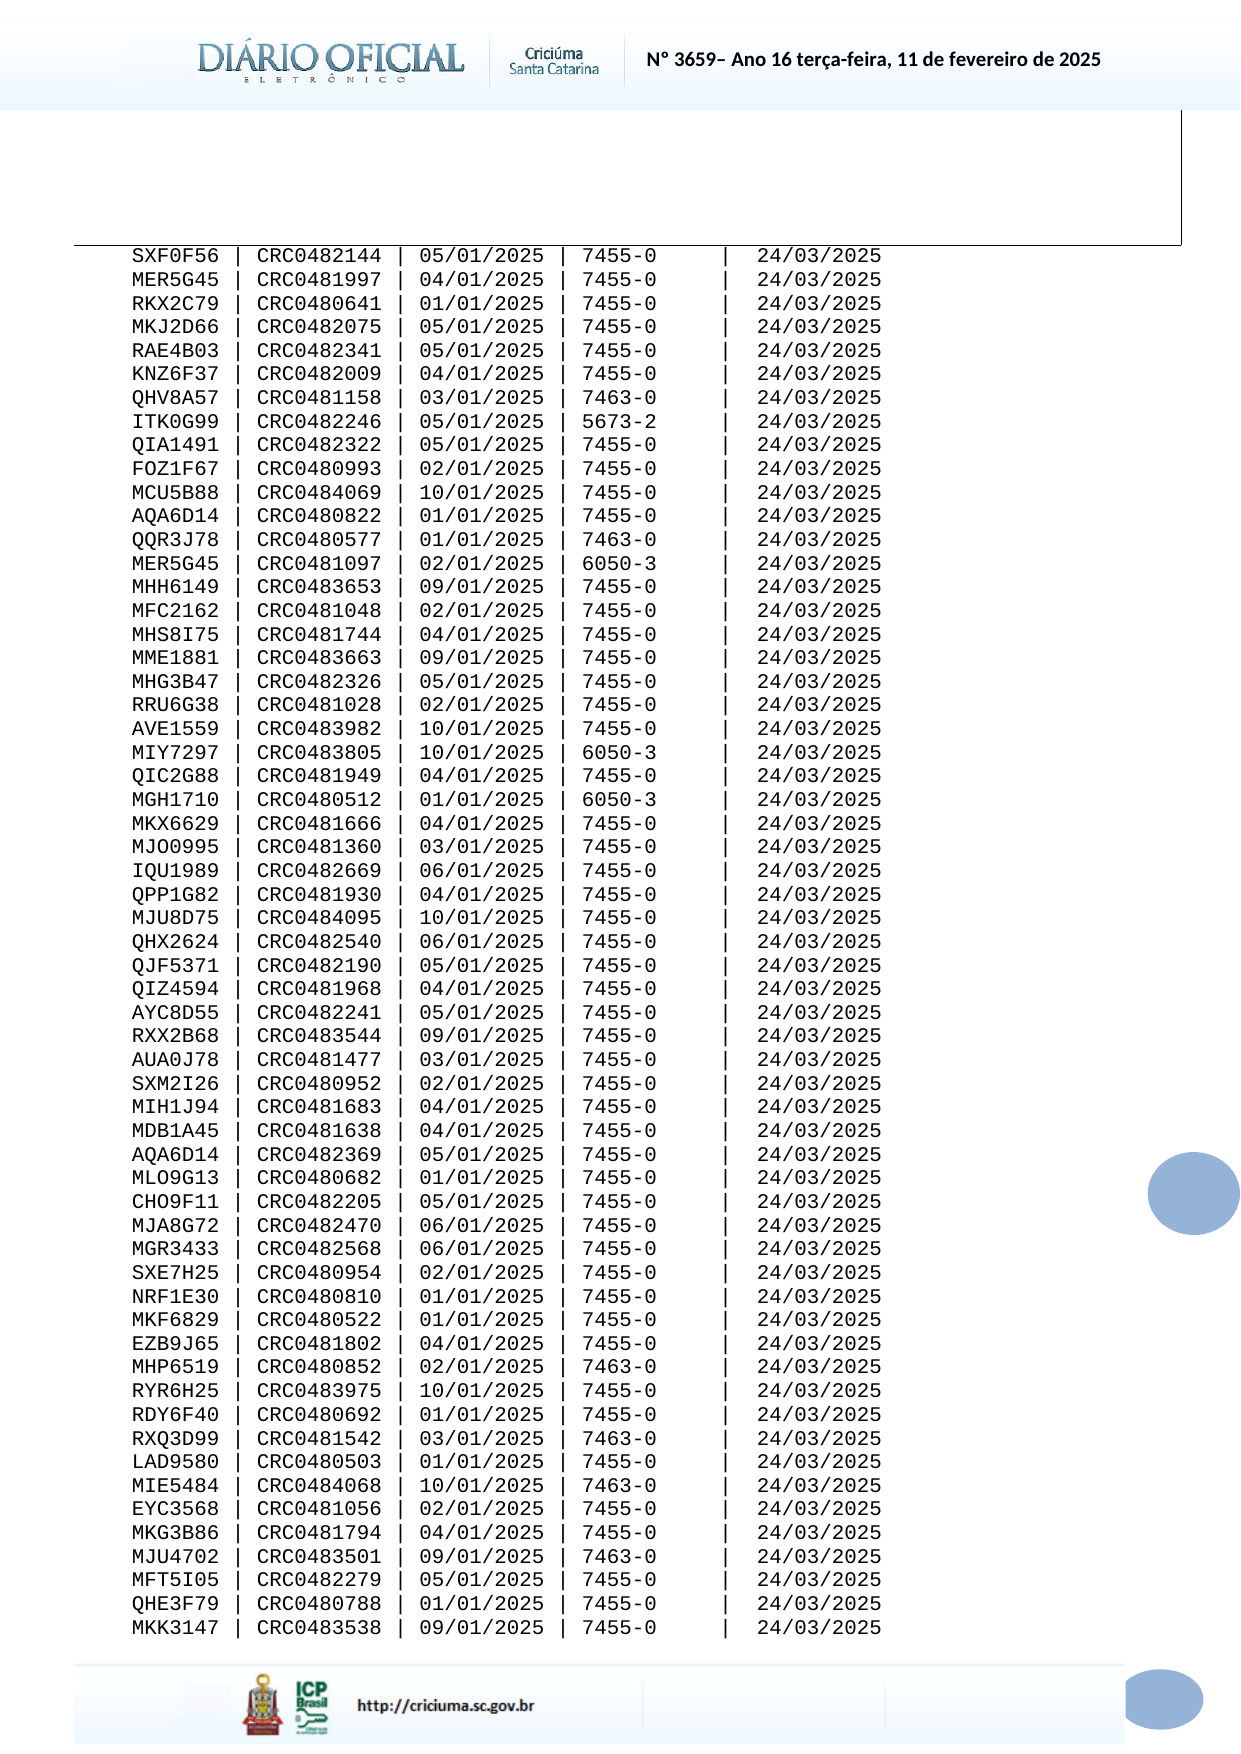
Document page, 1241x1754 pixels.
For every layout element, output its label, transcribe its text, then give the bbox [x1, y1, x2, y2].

text MDB1A45 | CRC0481638 | 04/01/2025 | 7455-0 | 24/03/2025 [44, 1120, 1181, 1144]
text MKK3147 | CRC0483538 | 09/01/2025 | 7455-0 | 24/03/2025 [44, 1617, 1181, 1640]
text MFC2162 | CRC0481048 | 02/01/2025 | 7455-0 | 24/03/2025 [44, 600, 1181, 623]
text QIZ4594 | CRC0481968 | 04/01/2025 | 7455-0 | 24/03/2025 [44, 978, 1181, 1002]
text FOZ1F67 | CRC0480993 | 02/01/2025 | 7455-0 | 24/03/2025 [44, 458, 1181, 482]
text MFT5I05 | CRC0482279 | 05/01/2025 | 7455-0 | 24/03/2025 [44, 1569, 1181, 1593]
text MIE5484 | CRC0484068 | 10/01/2025 | 7463-0 | 24/03/2025 [44, 1475, 1181, 1498]
text QQR3J78 | CRC0480577 | 01/01/2025 | 7463-0 | 24/03/2025 [44, 529, 1181, 553]
text LAD9580 | CRC0480503 | 01/01/2025 | 7455-0 | 24/03/2025 [44, 1451, 1181, 1475]
text MKF6829 | CRC0480522 | 01/01/2025 | 7455-0 | 24/03/2025 [44, 1309, 1181, 1333]
text NRF1E30 | CRC0480810 | 01/01/2025 | 7455-0 | 24/03/2025 [44, 1286, 1181, 1309]
text MKG3B86 | CRC0481794 | 04/01/2025 | 7455-0 | 24/03/2025 [44, 1522, 1181, 1546]
text ITK0G99 | CRC0482246 | 05/01/2025 | 5673-2 | 24/03/2025 [44, 411, 1181, 434]
text SXF0F56 | CRC0482144 | 05/01/2025 | 7455-0 | 24/03/2025 [44, 245, 1181, 269]
text MGR3433 | CRC0482568 | 06/01/2025 | 7455-0 | 24/03/2025 [44, 1238, 1181, 1262]
text EYC3568 | CRC0481056 | 02/01/2025 | 7455-0 | 24/03/2025 [44, 1498, 1181, 1522]
text QIC2G88 | CRC0481949 | 04/01/2025 | 7455-0 | 24/03/2025 [44, 765, 1181, 789]
text AQA6D14 | CRC0480822 | 01/01/2025 | 7455-0 | 24/03/2025 [44, 505, 1181, 529]
text IQU1989 | CRC0482669 | 06/01/2025 | 7455-0 | 24/03/2025 [44, 860, 1181, 884]
text QIA1491 | CRC0482322 | 05/01/2025 | 7455-0 | 24/03/2025 [44, 434, 1181, 458]
text MME1881 | CRC0483663 | 09/01/2025 | 7455-0 | 24/03/2025 [44, 647, 1181, 671]
text MJU4702 | CRC0483501 | 09/01/2025 | 7463-0 | 24/03/2025 [44, 1546, 1181, 1569]
text MJA8G72 | CRC0482470 | 06/01/2025 | 7455-0 | 24/03/2025 [44, 1215, 1181, 1238]
text KNZ6F37 | CRC0482009 | 04/01/2025 | 7455-0 | 24/03/2025 [44, 363, 1181, 387]
text AQA6D14 | CRC0482369 | 05/01/2025 | 7455-0 | 24/03/2025 [44, 1144, 1181, 1167]
text QJF5371 | CRC0482190 | 05/01/2025 | 7455-0 | 24/03/2025 [44, 954, 1181, 978]
text MKX6629 | CRC0481666 | 04/01/2025 | 7455-0 | 24/03/2025 [44, 813, 1181, 836]
text RAE4B03 | CRC0482341 | 05/01/2025 | 7455-0 | 24/03/2025 [44, 340, 1181, 363]
text SXM2I26 | CRC0480952 | 02/01/2025 | 7455-0 | 24/03/2025 [44, 1073, 1181, 1096]
text AVE1559 | CRC0483982 | 10/01/2025 | 7455-0 | 24/03/2025 [44, 718, 1181, 742]
text RDY6F40 | CRC0480692 | 01/01/2025 | 7455-0 | 24/03/2025 [44, 1404, 1181, 1427]
text EZB9J65 | CRC0481802 | 04/01/2025 | 7455-0 | 24/03/2025 [44, 1333, 1181, 1357]
text MHG3B47 | CRC0482326 | 05/01/2025 | 7455-0 | 24/03/2025 [44, 671, 1181, 694]
text CHO9F11 | CRC0482205 | 05/01/2025 | 7455-0 | 24/03/2025 [44, 1191, 1153, 1215]
text QHX2624 | CRC0482540 | 06/01/2025 | 7455-0 | 24/03/2025 [44, 931, 1181, 954]
text QPP1G82 | CRC0481930 | 04/01/2025 | 7455-0 | 24/03/2025 [44, 884, 1181, 907]
text MER5G45 | CRC0481997 | 04/01/2025 | 7455-0 | 24/03/2025 [44, 269, 1181, 292]
text MJO0995 | CRC0481360 | 03/01/2025 | 7455-0 | 24/03/2025 [44, 836, 1181, 860]
text RKX2C79 | CRC0480641 | 01/01/2025 | 7455-0 | 24/03/2025 [44, 292, 1181, 316]
text RXX2B68 | CRC0483544 | 09/01/2025 | 7455-0 | 24/03/2025 [44, 1026, 1181, 1049]
text MJU8D75 | CRC0484095 | 10/01/2025 | 7455-0 | 24/03/2025 [44, 907, 1181, 931]
text MHH6149 | CRC0483653 | 09/01/2025 | 7455-0 | 24/03/2025 [44, 576, 1181, 600]
text SXE7H25 | CRC0480954 | 02/01/2025 | 7455-0 | 24/03/2025 [44, 1262, 1181, 1286]
text MHP6519 | CRC0480852 | 02/01/2025 | 7463-0 | 24/03/2025 [44, 1357, 1181, 1380]
text MER5G45 | CRC0481097 | 02/01/2025 | 6050-3 | 24/03/2025 [44, 553, 1181, 576]
text AYC8D55 | CRC0482241 | 05/01/2025 | 7455-0 | 24/03/2025 [44, 1002, 1181, 1026]
text MIH1J94 | CRC0481683 | 04/01/2025 | 7455-0 | 24/03/2025 [44, 1096, 1181, 1120]
text MGH1710 | CRC0480512 | 01/01/2025 | 6050-3 | 24/03/2025 [44, 789, 1181, 813]
text AUA0J78 | CRC0481477 | 03/01/2025 | 7455-0 | 24/03/2025 [44, 1049, 1181, 1073]
text RRU6G38 | CRC0481028 | 02/01/2025 | 7455-0 | 24/03/2025 [44, 694, 1181, 718]
text QHV8A57 | CRC0481158 | 03/01/2025 | 7463-0 | 24/03/2025 [44, 387, 1181, 411]
text MKJ2D66 | CRC0482075 | 05/01/2025 | 7455-0 | 24/03/2025 [44, 316, 1181, 340]
text MHS8I75 | CRC0481744 | 04/01/2025 | 7455-0 | 24/03/2025 [44, 623, 1181, 647]
text MIY7297 | CRC0483805 | 10/01/2025 | 6050-3 | 24/03/2025 [44, 742, 1181, 765]
text MCU5B88 | CRC0484069 | 10/01/2025 | 7455-0 | 24/03/2025 [44, 482, 1181, 505]
text RXQ3D99 | CRC0481542 | 03/01/2025 | 7463-0 | 24/03/2025 [44, 1427, 1181, 1451]
text MLO9G13 | CRC0480682 | 01/01/2025 | 7455-0 | 24/03/2025 [44, 1167, 1157, 1191]
text RYR6H25 | CRC0483975 | 10/01/2025 | 7455-0 | 24/03/2025 [44, 1380, 1181, 1404]
text QHE3F79 | CRC0480788 | 01/01/2025 | 7455-0 | 24/03/2025 [44, 1593, 1181, 1617]
